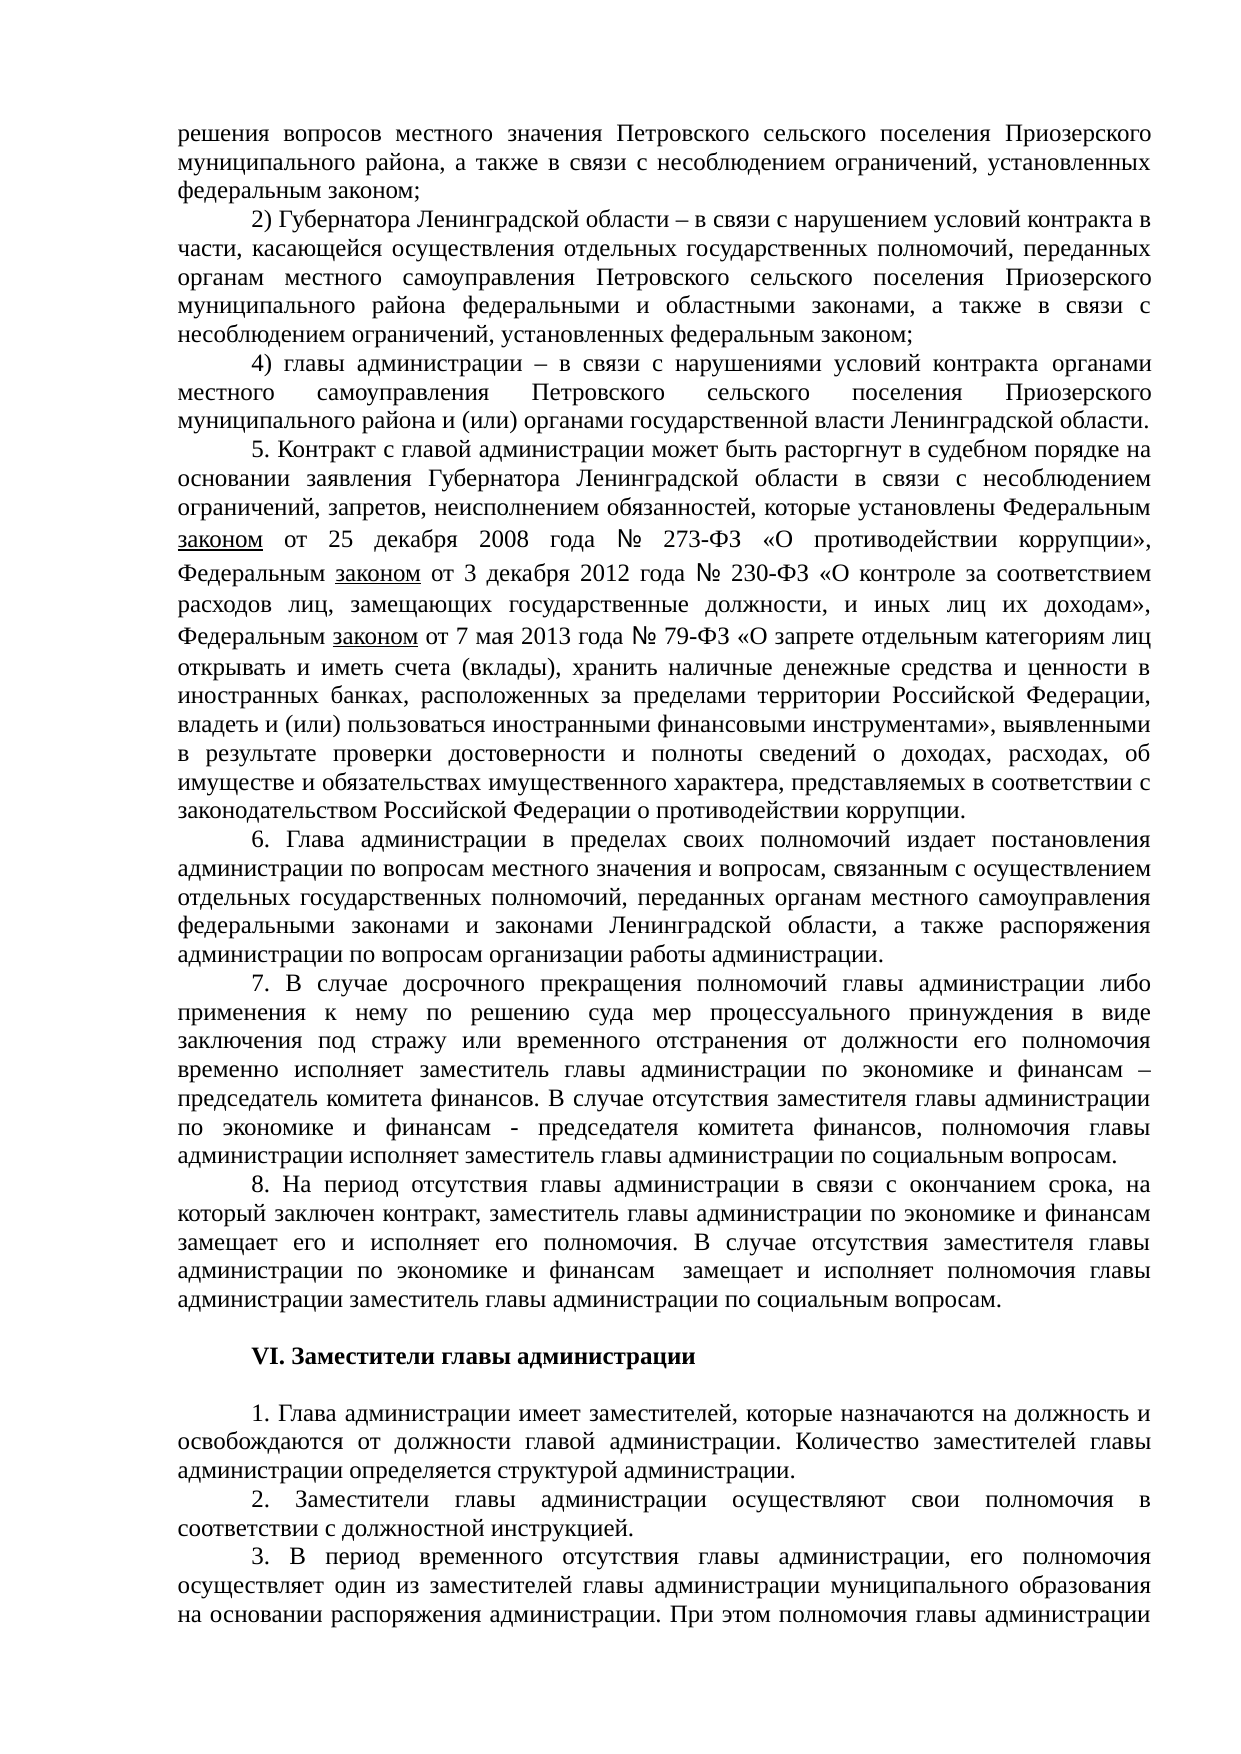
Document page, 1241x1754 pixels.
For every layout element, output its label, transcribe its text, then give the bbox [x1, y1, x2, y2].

text 8. На период отсутствия главы администрации в связи с окончанием срока, на который заключен контракт, заместитель главы администрации по экономике и финансам замещает его и исполняет его полномочия. В случае отсутствия заместителя главы администрации по экономике и финансам замещает и исполняет полномочия главы администрации заместитель главы администрации по социальным вопросам. [177, 1169, 1152, 1313]
text решения вопросов местного значения Петровского сельского поселения Приозерского муниципального района, а также в связи с несоблюдением ограничений, установленных федеральным законом; [177, 118, 1152, 204]
text 4) главы администрации – в связи с нарушениями условий контракта органами местного самоуправления Петровского сельского поселения Приозерского муниципального района и (или) органами государственной власти Ленинградской области. [177, 348, 1152, 434]
text 2. Заместители главы администрации осуществляют свои полномочия в соответствии с должностной инструкцией. [177, 1484, 1152, 1541]
text VI. Заместители главы администрации [177, 1341, 1152, 1370]
text 7. В случае досрочного прекращения полномочий главы администрации либо применения к нему по решению суда мер процессуального принуждения в виде заключения под стражу или временного отстранения от должности его полномочия временно исполняет заместитель главы администрации по экономике и финансам – председатель комитета финансов. В случае отсутствия заместителя главы администрации по экономике и финансам - председателя комитета финансов, полномочия главы администрации исполняет заместитель главы администрации по социальным вопросам. [177, 968, 1152, 1169]
text 5. Контракт с главой администрации может быть расторгнут в судебном порядке на основании заявления Губернатора Ленинградской области в связи с несоблюдением ограничений, запретов, неисполнением обязанностей, которые установлены Федеральным законом от 25 декабря 2008 года № 273-ФЗ «О противодействии коррупции», Федеральным законом от 3 декабря 2012 года № 230-ФЗ «О контроле за соответствием расходов лиц, замещающих государственные должности, и иных лиц их доходам», Федеральным законом от 7 мая 2013 года № 79-ФЗ «О запрете отдельным категориям лиц открывать и иметь счета (вклады), хранить наличные денежные средства и ценности в иностранных банках, расположенных за пределами территории Российской Федерации, владеть и (или) пользоваться иностранными финансовыми инструментами», выявленными в результате проверки достоверности и полноты сведений о доходах, расходах, об имуществе и обязательствах имущественного характера, представляемых в соответствии с законодательством Российской Федерации о противодействии коррупции. [177, 434, 1152, 824]
text 6. Глава администрации в пределах своих полномочий издает постановления администрации по вопросам местного значения и вопросам, связанным с осуществлением отдельных государственных полномочий, переданных органам местного самоуправления федеральными законами и законами Ленинградской области, а также распоряжения администрации по вопросам организации работы администрации. [177, 824, 1152, 968]
text 2) Губернатора Ленинградской области – в связи с нарушением условий контракта в части, касающейся осуществления отдельных государственных полномочий, переданных органам местного самоуправления Петровского сельского поселения Приозерского муниципального района федеральными и областными законами, а также в связи с несоблюдением ограничений, установленных федеральным законом; [177, 204, 1152, 348]
text 3. В период временного отсутствия главы администрации, его полномочия осуществляет один из заместителей главы администрации муниципального образования на основании распоряжения администрации. При этом полномочия главы администрации [177, 1541, 1152, 1628]
text 1. Глава администрации имеет заместителей, которые назначаются на должность и освобождаются от должности главой администрации. Количество заместителей главы администрации определяется структурой администрации. [177, 1398, 1152, 1484]
